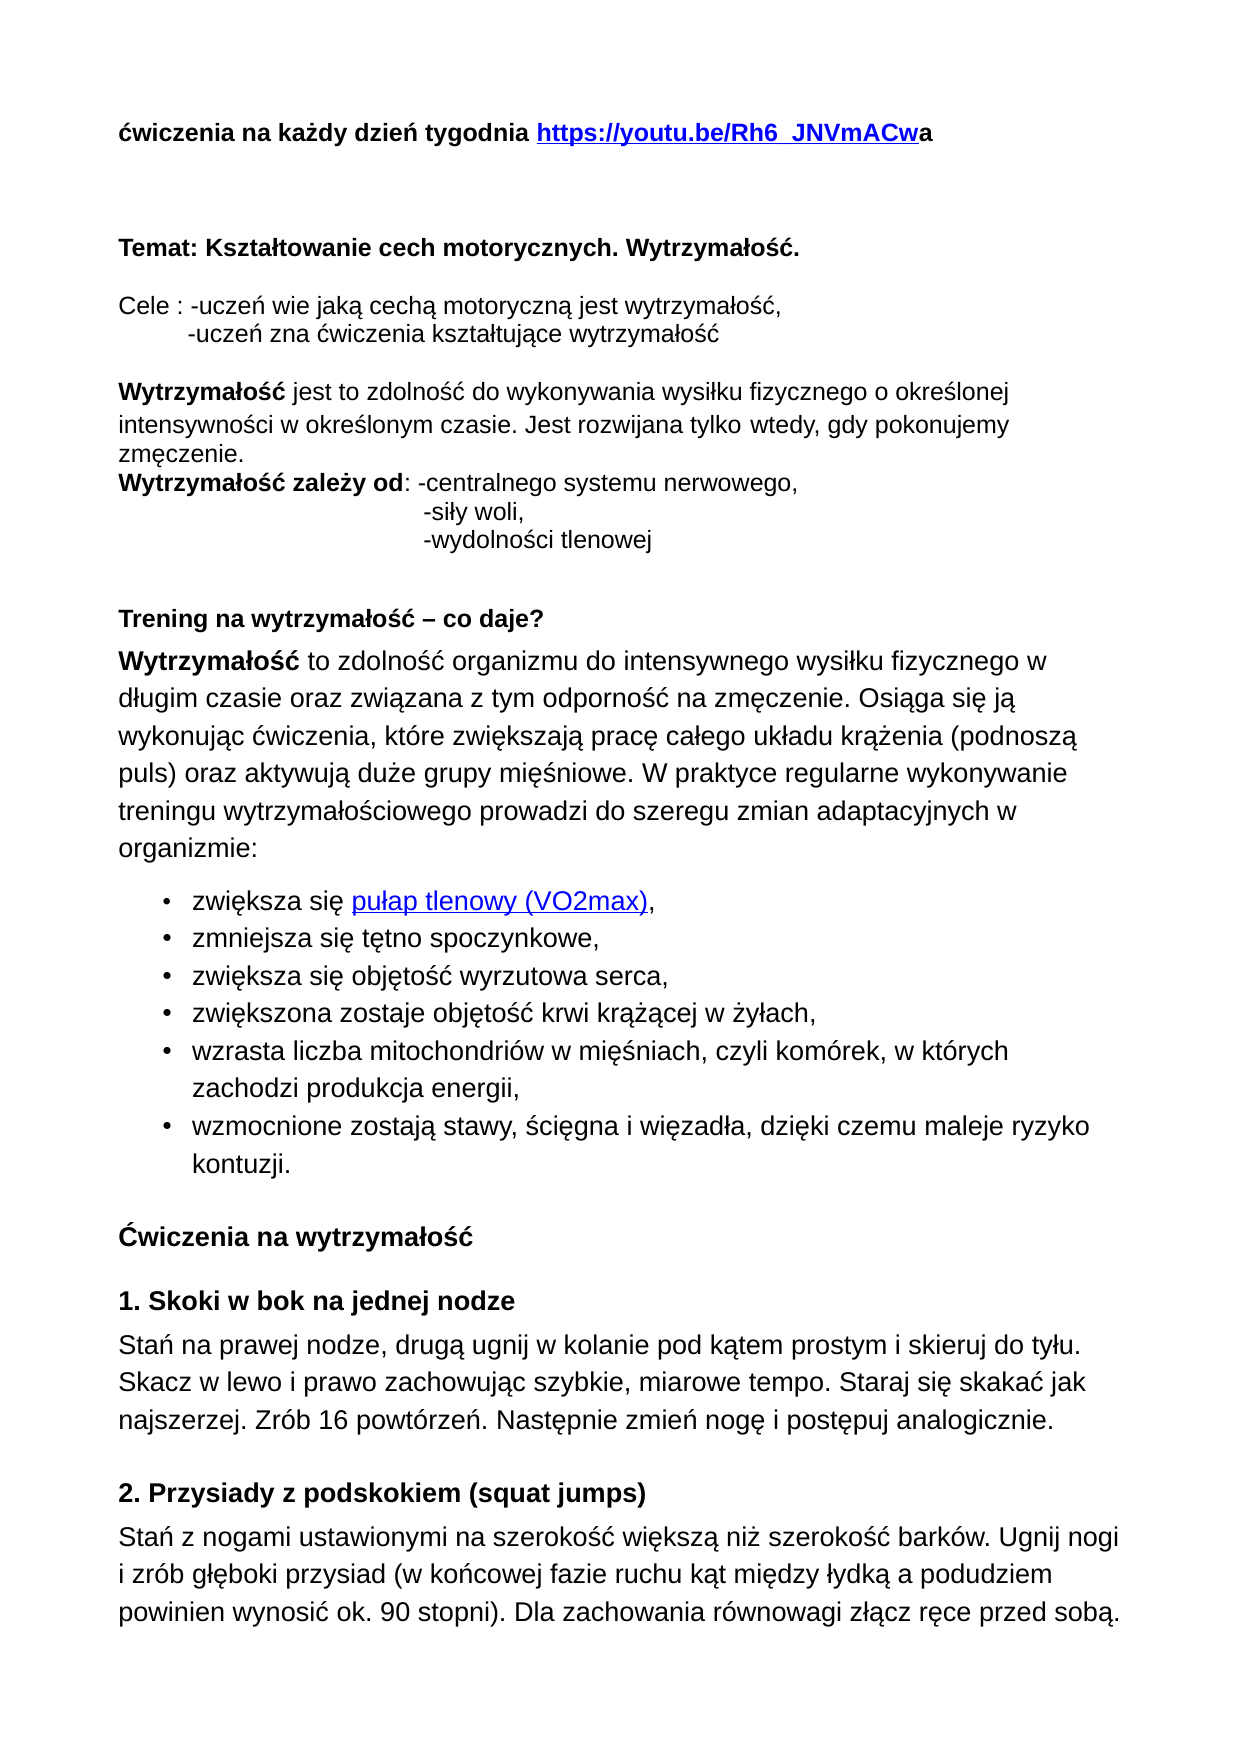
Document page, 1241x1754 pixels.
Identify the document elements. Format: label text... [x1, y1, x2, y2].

list zwiększona zostaje objętość krwi krążącej w żyłach, [162, 997, 1122, 1029]
text Wytrzymałość to zdolność organizmu do intensywnego wysiłku fizycznego w długim czasie oraz związana z tym odporność na zmęczenie. Osiąga się ją wykonując ćwiczenia, które zwiększają pracę całego układu krążenia (podnoszą puls) oraz aktywują duże grupy mięśniowe. W praktyce regularne wykonywanie treningu wytrzymałościowego prowadzi do szeregu zmian adaptacyjnych w organizmie: [118, 645, 1122, 864]
subtitle Ćwiczenia na wytrzymałość [118, 1221, 1122, 1252]
text Wytrzymałość jest to zdolność do wykonywania wysiłku fizycznego o określonej intensywności w określonym czasie. Jest rozwijana tylko wtedy, gdy pokonujemy zmęczenie. [118, 377, 1122, 468]
text Cele : -uczeń wie jaką cechą motoryczną jest wytrzymałość, [118, 291, 1122, 319]
text Stań na prawej nodze, drugą ugnij w kolanie pod kątem prostym i skieruj do tyłu. Skacz w lewo i prawo zachowując szybkie, miarowe tempo. Staraj się skakać jak najszerzej. Zrób 16 powtórzeń. Następnie zmień nogę i postępuj analogicznie. [118, 1329, 1122, 1435]
text -wydolności tlenowej [118, 525, 1122, 554]
subtitle 2. Przysiady z podskokiem (squat jumps) [118, 1477, 1122, 1508]
list zwiększa się objętość wyrzutowa serca, [162, 960, 1122, 991]
text -uczeń zna ćwiczenia kształtujące wytrzymałość [118, 319, 1122, 348]
text ćwiczenia na każdy dzień tygodnia https://youtu.be/Rh6_JNVmACwa [118, 118, 1122, 147]
subtitle 1. Skoki w bok na jednej nodze [118, 1285, 1122, 1316]
text Temat: Kształtowanie cech motorycznych. Wytrzymałość. [118, 233, 1122, 262]
list wzmocnione zostają stawy, ścięgna i więzadła, dzięki czemu maleje ryzyko kontuzji. [162, 1110, 1122, 1179]
list wzrasta liczba mitochondriów w mięśniach, czyli komórek, w których zachodzi produkcja energii, [162, 1035, 1122, 1104]
text Wytrzymałość zależy od: -centralnego systemu nerwowego, [118, 468, 1122, 497]
list zwiększa się pułap tlenowy (VO2max), [162, 884, 1122, 916]
list zmniejsza się tętno spoczynkowe, [162, 922, 1122, 953]
subtitle Trening na wytrzymałość – co daje? [118, 604, 1122, 632]
text -siły woli, [118, 497, 1122, 525]
text Stań z nogami ustawionymi na szerokość większą niż szerokość barków. Ugnij nogi i zrób głęboki przysiad (w końcowej fazie ruchu kąt między łydką a podudziem powinien wynosić ok. 90 stopni). Dla zachowania równowagi złącz ręce przed sobą. [118, 1521, 1122, 1627]
